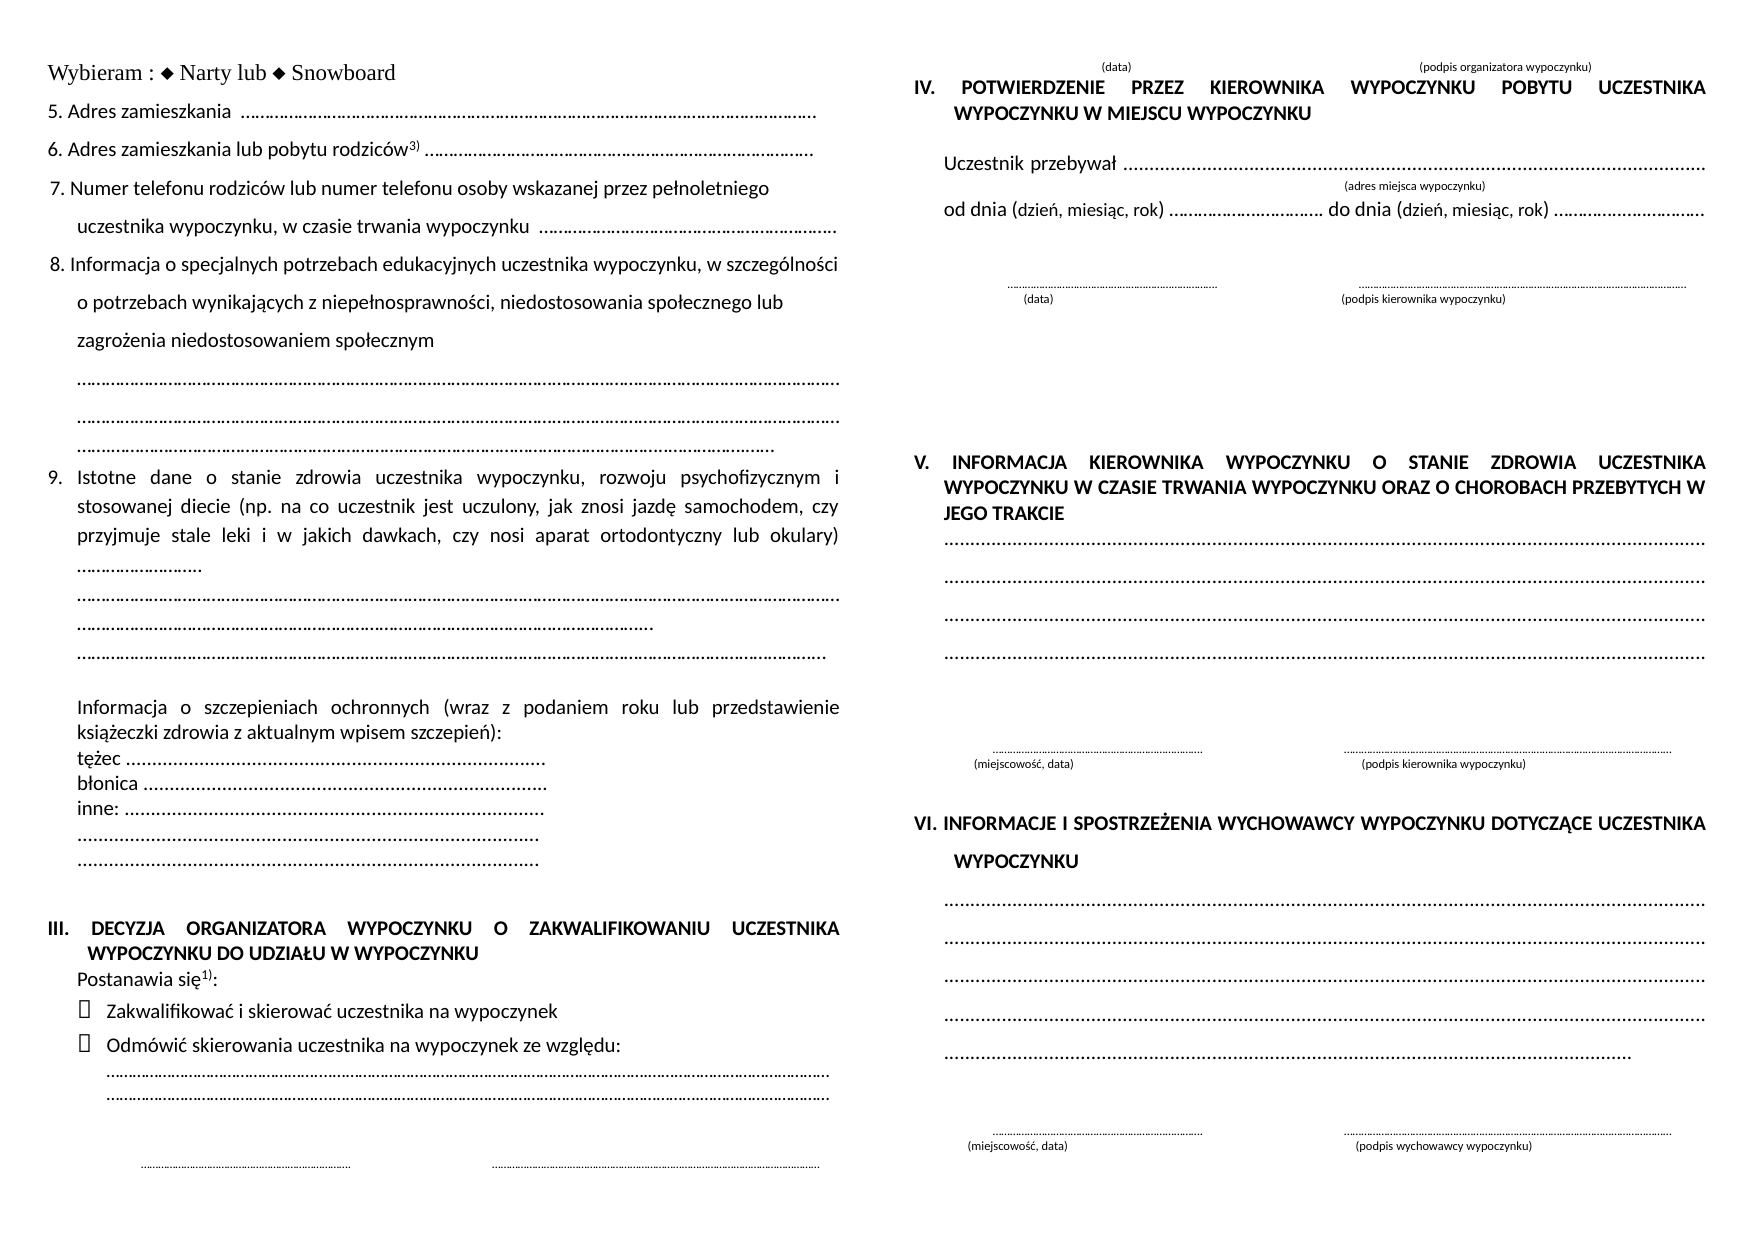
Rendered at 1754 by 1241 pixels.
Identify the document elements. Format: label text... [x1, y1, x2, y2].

text III. DECYZJA ORGANIZATORA WYPOCZYNKU O ZAKWALIFIKOWANIU UCZESTNIKA WYPOCZYNKU DO UDZIAŁU W WYPOCZYNKU [47, 915, 840, 966]
text inne: ................................................................................ [77, 796, 840, 821]
text ....................................................................................................................................................................................................................................................................................................................................................................................................................................................................................................................................................................................................................................................................................................................................... [943, 886, 1707, 1064]
text 6. Adres zamieszkania lub pobytu rodziców3) ……………………………………………………………………… [47, 137, 840, 162]
text ........................................................................................ [77, 821, 840, 846]
text ………………………………………………………………. …………………………………………………………………………………………………… (miejscowość, data) (podpis wychowawcy wypoczynku) [958, 1123, 1707, 1153]
text IV. POTWIERDZENIE PRZEZ KIEROWNIKA WYPOCZYNKU POBYTU UCZESTNIKA WYPOCZYNKU W MIEJSCU WYPOCZYNKU [914, 74, 1707, 125]
text Informacja o szczepieniach ochronnych (wraz z podaniem roku lub przedstawienie książeczki zdrowia z aktualnym wpisem szczepień): [77, 694, 840, 745]
text ........................................................................................ [77, 846, 840, 872]
text …………………………………………....……………………………………………………………….…………………………………… [106, 1059, 840, 1082]
text VI. INFORMACJE I SPOSTRZEŻENIA WYCHOWAWCY WYPOCZYNKU DOTYCZĄCE UCZESTNIKA WYPOCZYNKU [914, 810, 1707, 874]
list Odmówić skierowania uczestnika na wypoczynek ze względu: [77, 1026, 840, 1059]
text 8. Informacja o specjalnych potrzebach edukacyjnych uczestnika wypoczynku, w szczególności o potrzebach wynikających z niepełnosprawności, niedostosowania społecznego lub zagrożenia niedostosowaniem społecznym …………………………………………………………………………………………………………………………………………… [49, 251, 840, 391]
text (data) (podpis organizatora wypoczynku) [988, 59, 1707, 74]
text błonica ............................................................................. [77, 770, 840, 796]
text 9. Istotne dane o stanie zdrowia uczestnika wypoczynku, rozwoju psychofizycznym i stosowanej diecie (np. na co uczestnik jest uczulony, jak znosi jazdę samochodem, czy przyjmuje stale leki i w jakich dawkach, czy nosi aparat ortodontyczny lub okulary) ……………………..……………………………………………………………………………………………………………………………………………………………………………………………………………………………………………………... [47, 464, 840, 636]
list Zakwalifikować i skierować uczestnika na wypoczynek [77, 991, 840, 1026]
text ………………………………………………………………. …………………………………………………………………………………………………… (data) (podpis kierownika wypoczynku) [988, 276, 1707, 307]
text od dnia (dzień, miesiąc, rok) ……………….…………. do dnia (dzień, miesiąc, rok) …………..…..………… [914, 196, 1707, 221]
text ………………………………………………………………. …………………………………………………………………………………………………… [121, 1156, 840, 1172]
text ………………………………………………………………………………………………………………………………………………….……………………………………………………………………………………………………..…………….…… [77, 403, 840, 458]
text ………………………………………………………………………………………………………………………………………... [77, 639, 840, 665]
text ………………………………………………………………. …………………………………………………………………………………………………… (miejscowość, data) (podpis kierownika wypoczynku) [958, 741, 1707, 772]
text .................................................................................................................................................................................................................................................................................................................................................................................................................................................................................................................................................................................................... [943, 525, 1707, 665]
text Postanawia się1): [48, 966, 840, 991]
text 7. Numer telefonu rodziców lub numer telefonu osoby wskazanej przez pełnoletniego uczestnika wypoczynku, w czasie trwania wypoczynku …………………………………………………….. [49, 175, 840, 238]
text 5. Adres zamieszkania ………………………………………………………………………………………………………… [47, 98, 840, 124]
text …………………………………………....………………………………………………………………………….………………………… [106, 1082, 840, 1105]
text Uczestnik przebywał ............................................................................................................... (adres miejsca wypoczynku) [943, 151, 1707, 194]
text tężec ................................................................................ [77, 745, 840, 770]
text V. INFORMACJA KIEROWNIKA WYPOCZYNKU O STANIE ZDROWIA UCZESTNIKA WYPOCZYNKU W CZASIE TRWANIA WYPOCZYNKU ORAZ O CHOROBACH PRZEBYTYCH W JEGO TRAKCIE [914, 449, 1707, 525]
text Wybieram :  Narty lub  Snowboard [47, 59, 840, 85]
